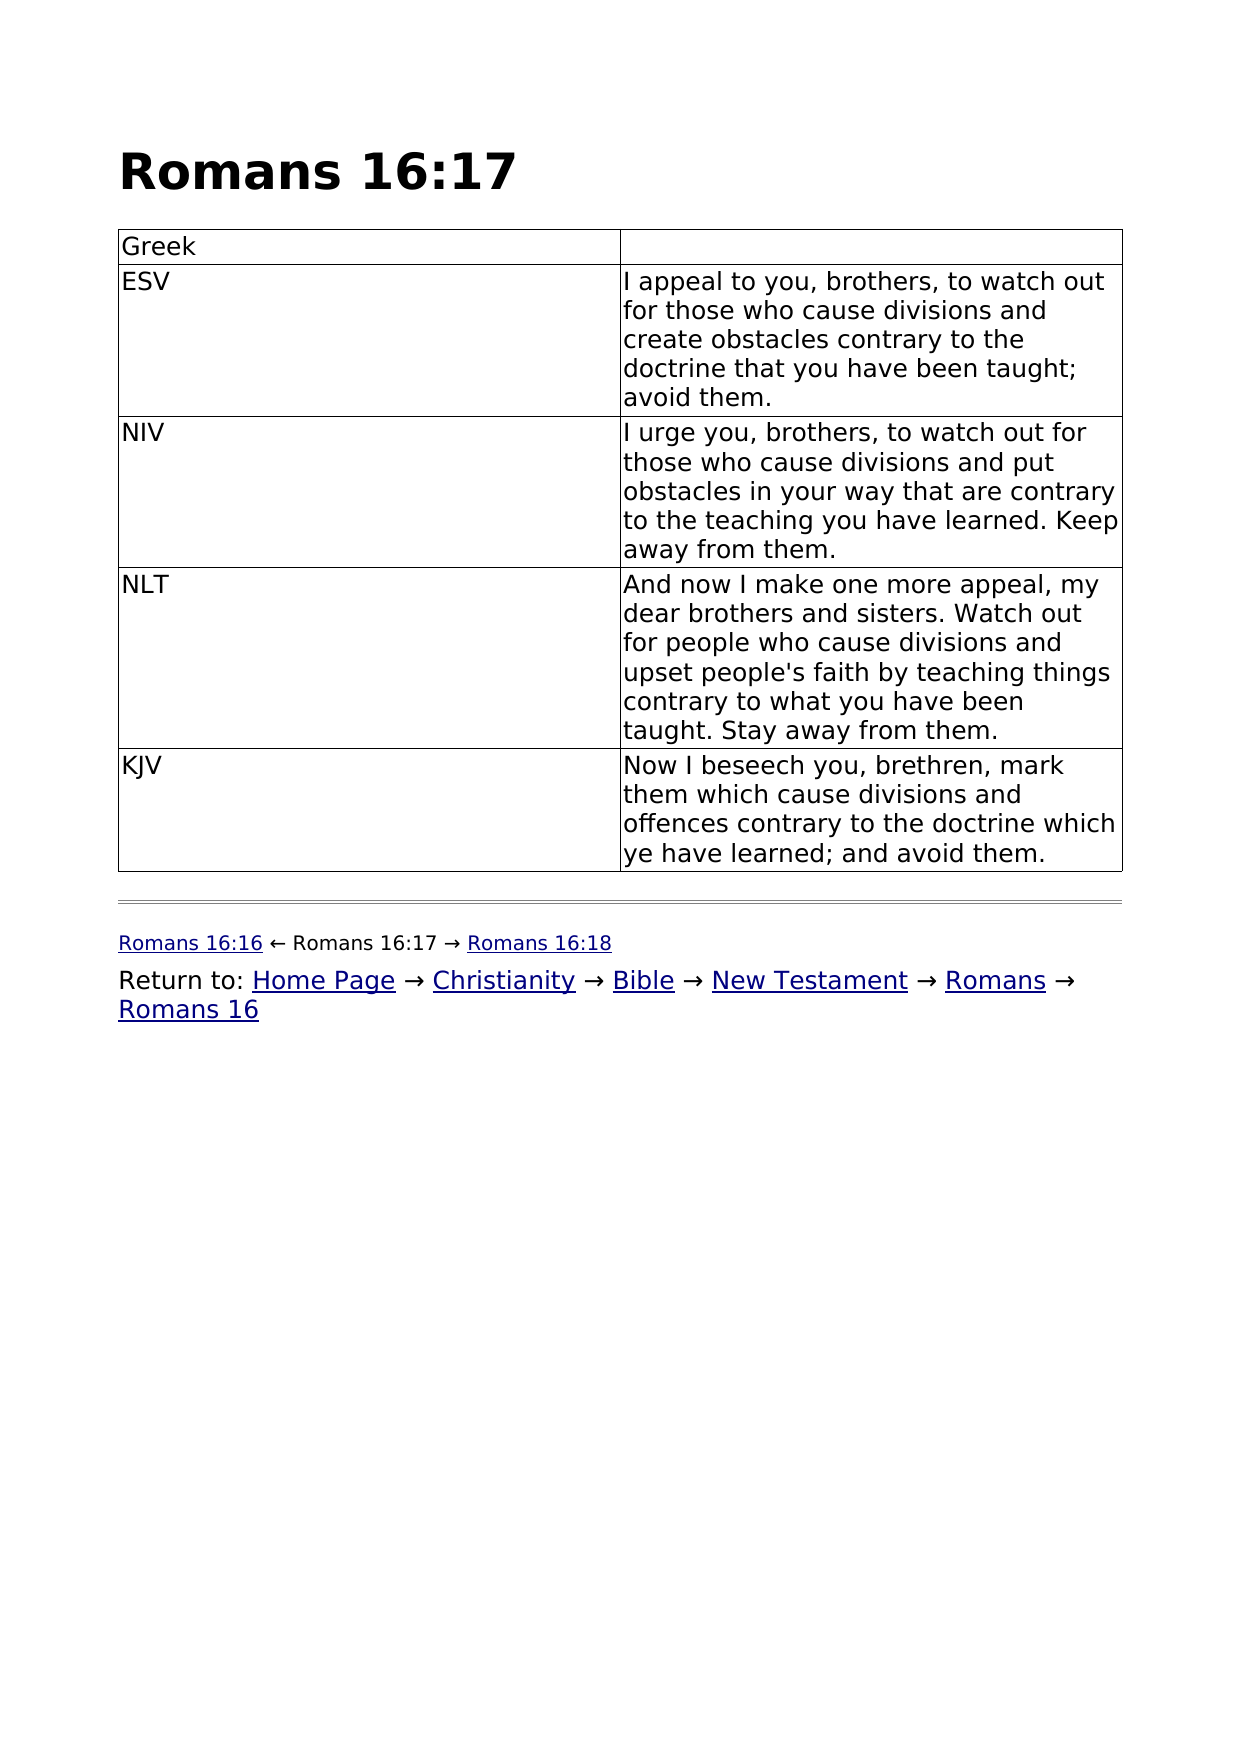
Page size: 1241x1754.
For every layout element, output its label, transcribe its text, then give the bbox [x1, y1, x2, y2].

table_cell KJV [119, 749, 620, 871]
table_cell NIV [119, 417, 620, 567]
table_cell I urge you, brothers, to watch out for those who cause divisions and put obstacles in your way that are contrary to the teaching you have learned. Keep away from them. [621, 417, 1122, 567]
table_header [621, 230, 1122, 264]
text Return to: Home Page → Christianity → Bible → New Testament → Romans → Romans 16 [118, 966, 1122, 1024]
text Romans 16:16 ← Romans 16:17 → Romans 16:18 [118, 932, 1122, 966]
table_cell NLT [119, 568, 620, 748]
table_header Greek [119, 230, 620, 264]
table_cell Now I beseech you, brethren, mark them which cause divisions and offences contrary to the doctrine which ye have learned; and avoid them. [621, 749, 1122, 871]
table_cell I appeal to you, brothers, to watch out for those who cause divisions and create obstacles contrary to the doctrine that you have been taught; avoid them. [621, 265, 1122, 416]
subtitle Romans 16:17 [118, 143, 1122, 201]
table_cell And now I make one more appeal, my dear brothers and sisters. Watch out for people who cause divisions and upset people's faith by teaching things contrary to what you have been taught. Stay away from them. [621, 568, 1122, 748]
table_cell ESV [119, 265, 620, 416]
